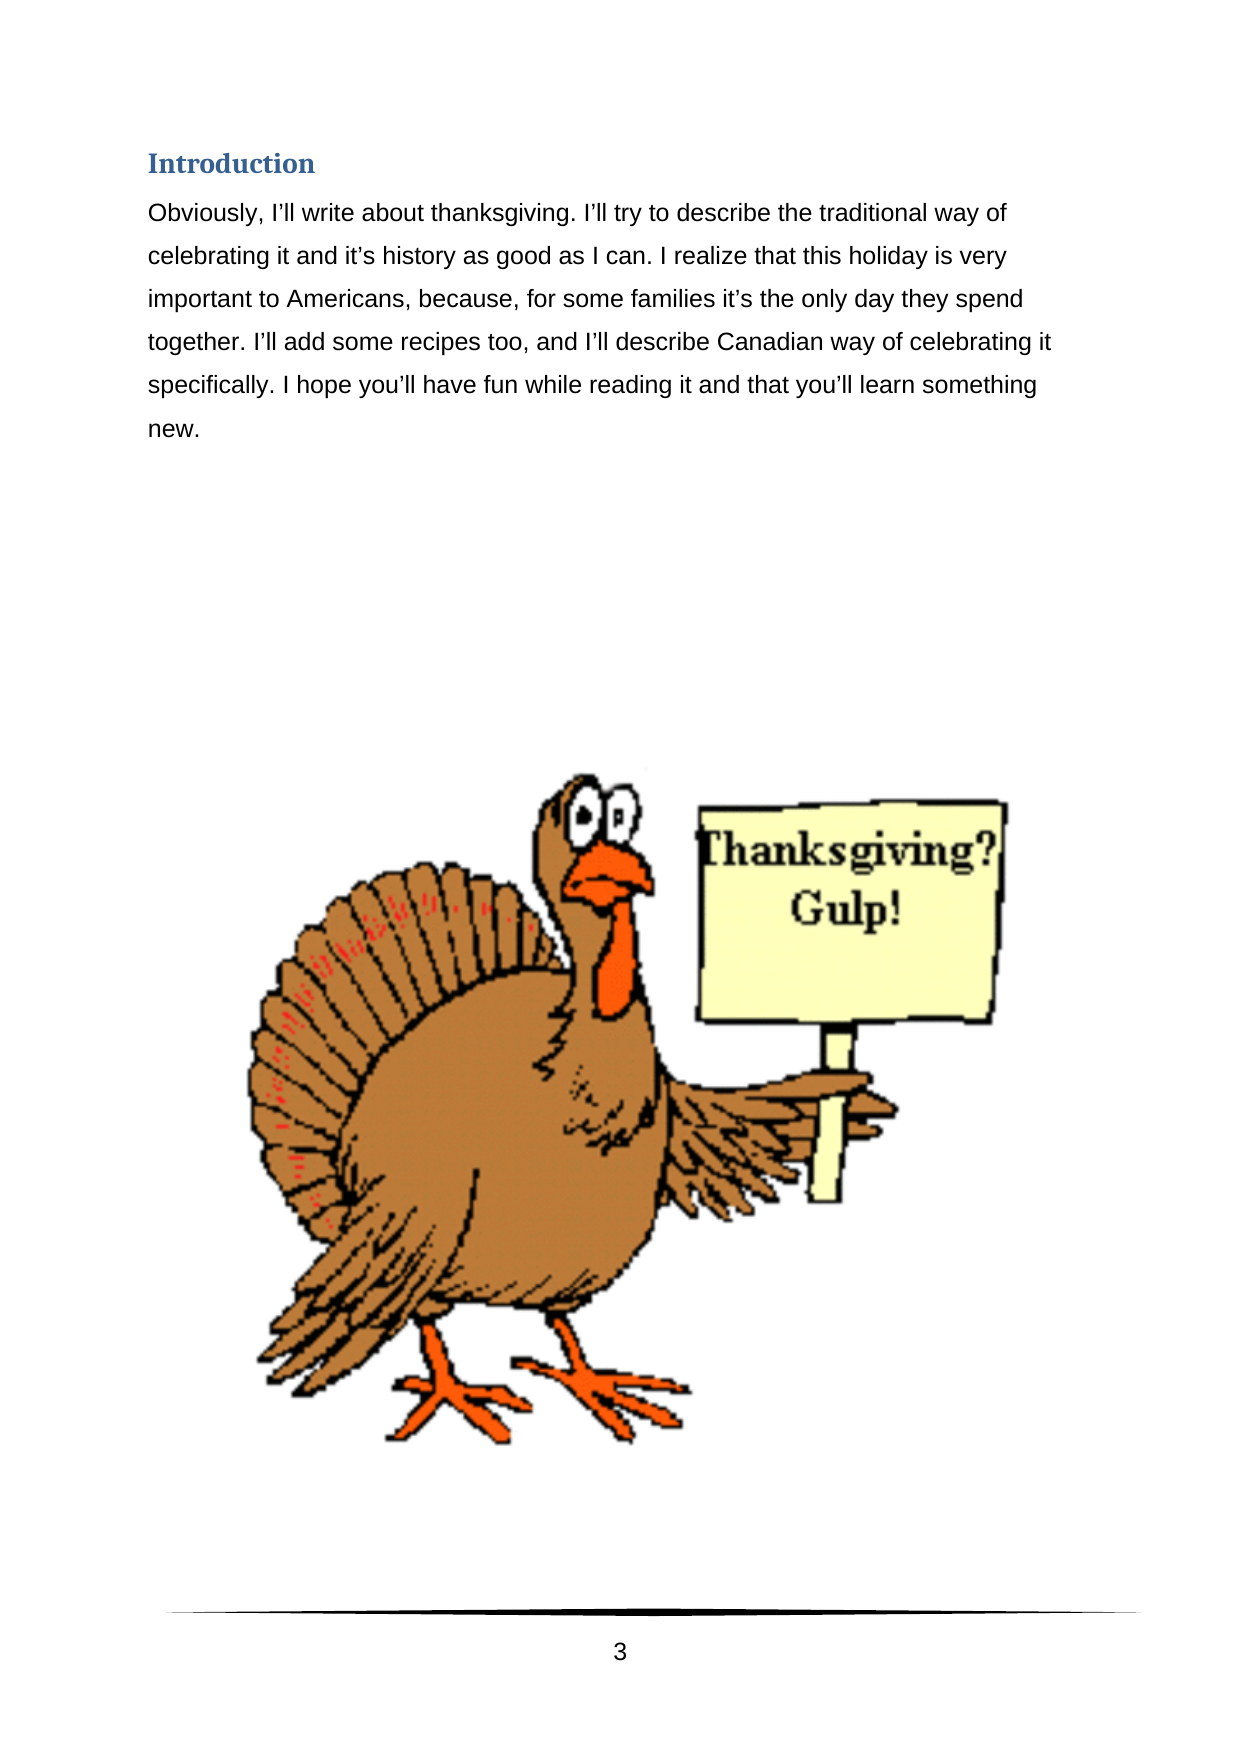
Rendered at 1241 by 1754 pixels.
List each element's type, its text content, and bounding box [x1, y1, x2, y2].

picture [242, 759, 1030, 1454]
subtitle Introduction [148, 148, 1093, 181]
text Obviously, I’ll write about thanksgiving. I’ll try to describe the traditional way of celebrating it and it’s history as good as I can. I realize that this holiday is very important to Americans, because, for some families it’s the only day they spend together. I’ll add some recipes too, and I’ll describe Canadian way of celebrating it specifically. I hope you’ll have fun while reading it and that you’ll learn something new. [148, 198, 1093, 442]
